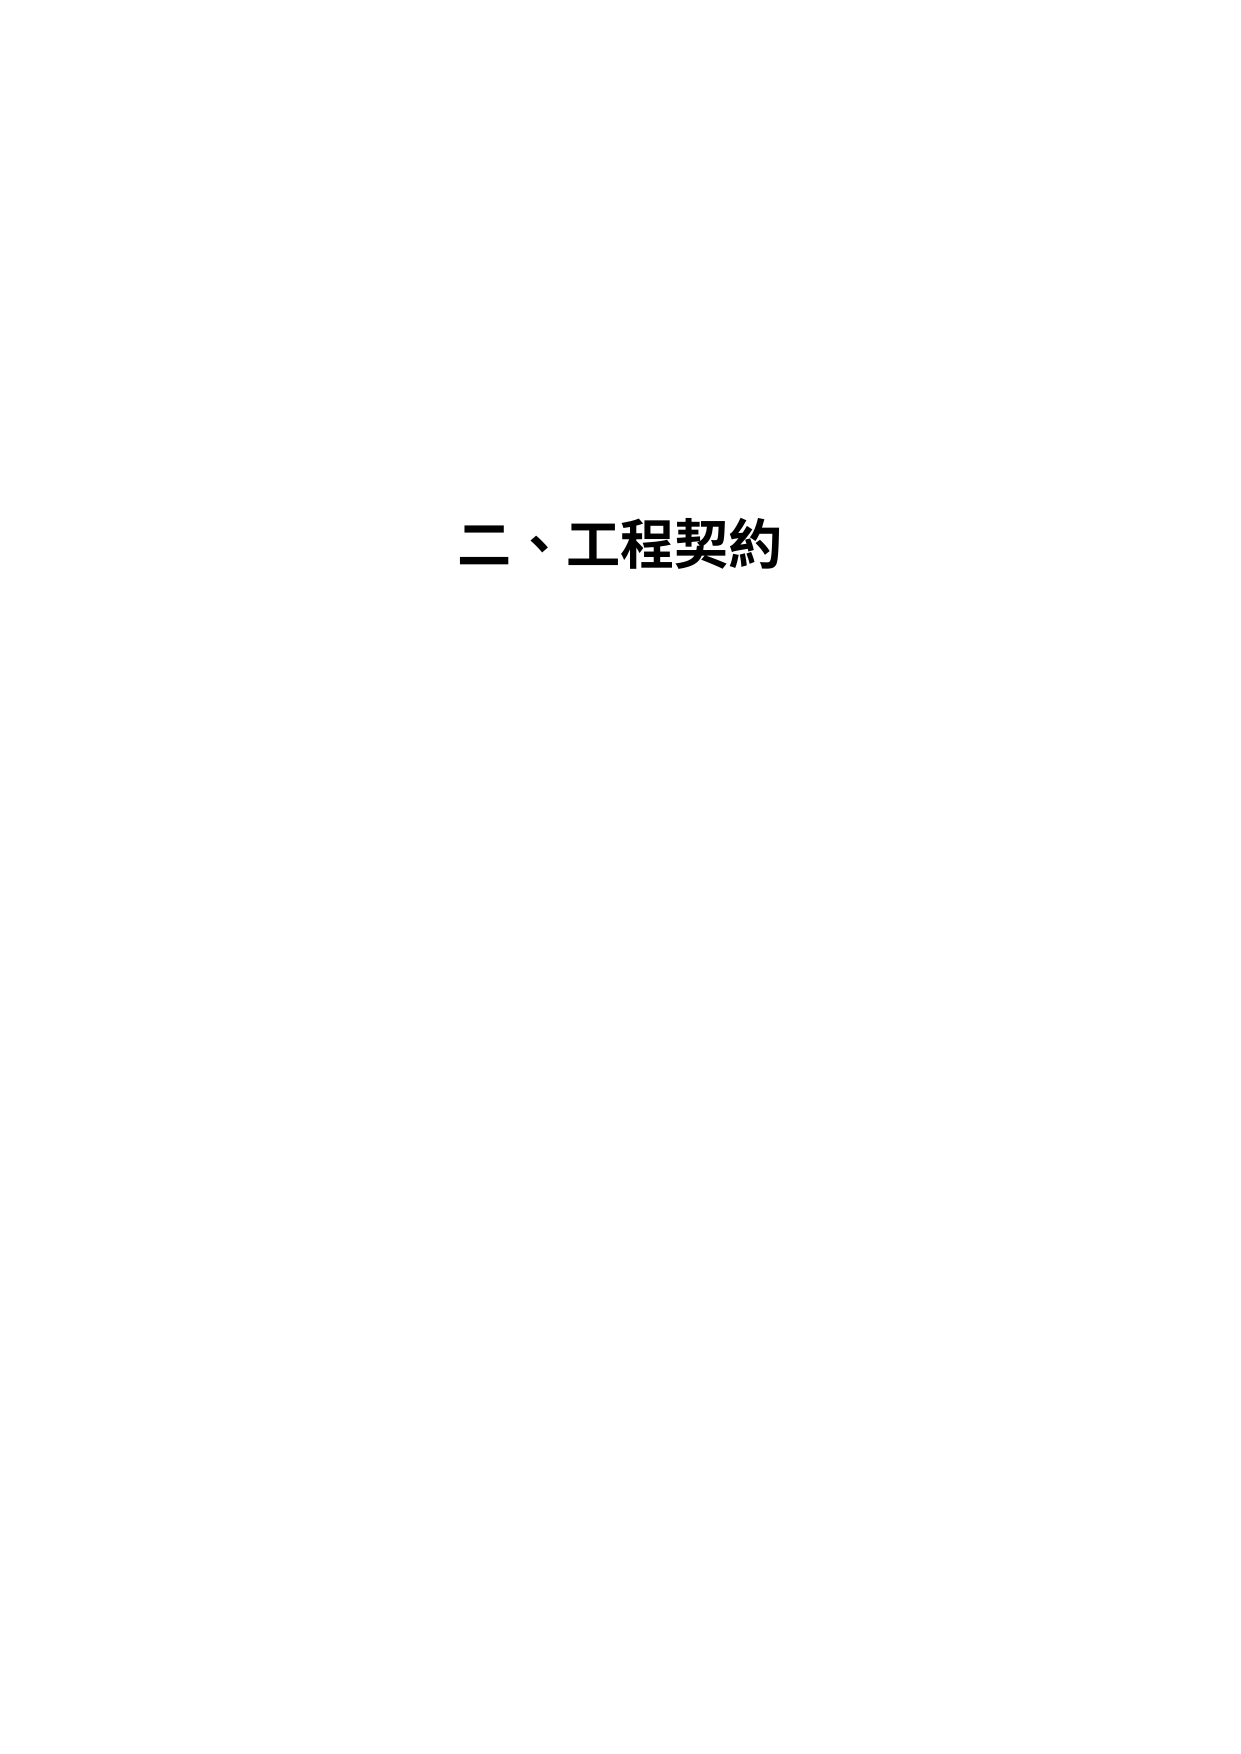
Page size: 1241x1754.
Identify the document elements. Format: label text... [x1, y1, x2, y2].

text 二、工程契約 [148, 502, 1092, 580]
